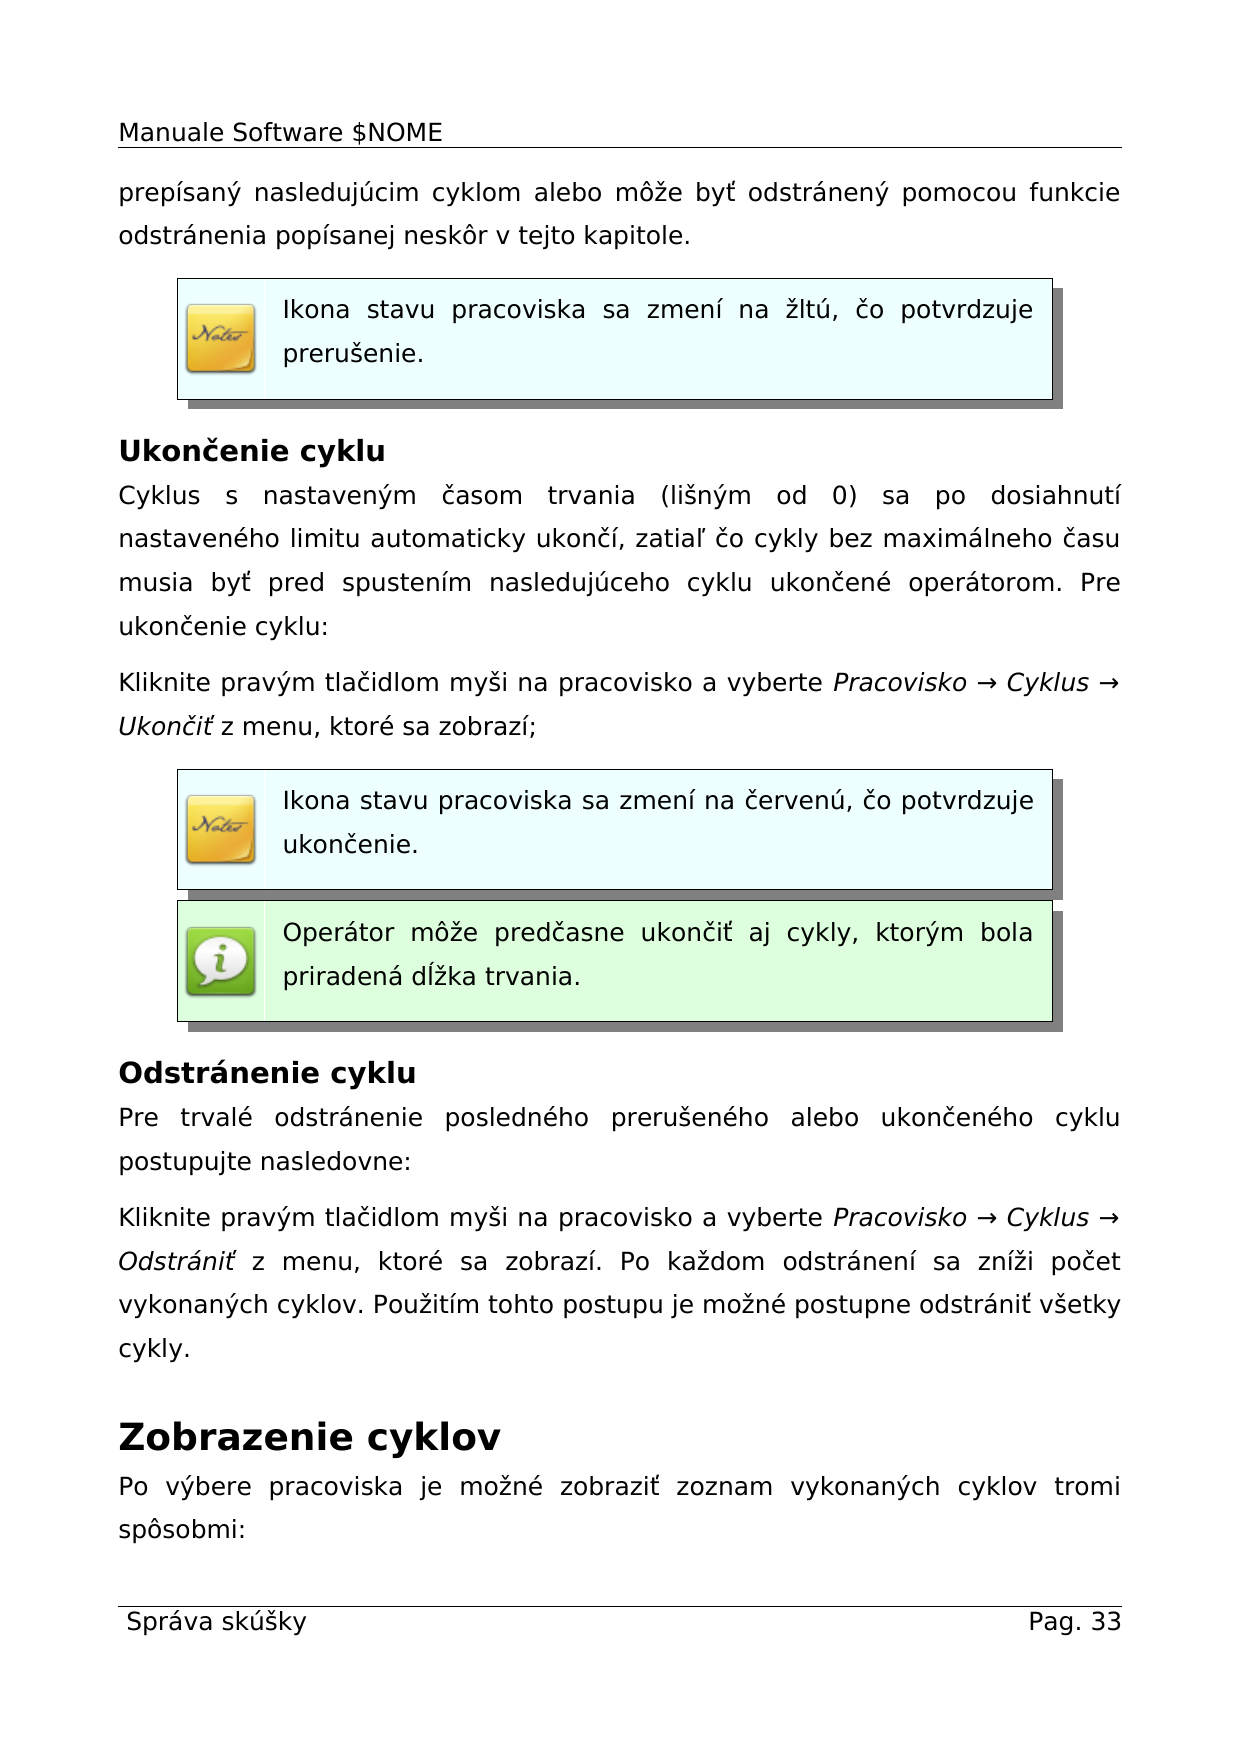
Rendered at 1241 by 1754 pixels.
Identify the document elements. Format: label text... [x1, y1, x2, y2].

text Pre trvalé odstránenie posledného prerušeného alebo ukončeného cyklu postupujte nasledovne: [118, 1103, 1122, 1176]
table_header [178, 279, 264, 399]
subtitle Ukončenie cyklu [118, 434, 1122, 468]
picture [183, 791, 259, 867]
text Po výbere pracoviska je možné zobraziť zoznam vykonaných cyklov tromi spôsobmi: [118, 1472, 1122, 1545]
text Cyklus s nastaveným časom trvania (lišným od 0) sa po dosiahnutí nastaveného limitu automaticky ukončí, zatiaľ čo cykly bez maximálneho času musia byť pred spustením nasledujúceho cyklu ukončené operátorom. Pre ukončenie cyklu: [118, 481, 1122, 641]
table_header Operátor môže predčasne ukončiť aj cykly, ktorým bola priradená dĺžka trvania. [265, 901, 1052, 1021]
picture [183, 923, 259, 999]
picture [183, 300, 259, 376]
text Kliknite pravým tlačidlom myši na pracovisko a vyberte Pracovisko → Cyklus → Ukončiť z menu, ktoré sa zobrazí; [118, 668, 1122, 741]
table_header Ikona stavu pracoviska sa zmení na červenú, čo potvrdzuje ukončenie. [265, 770, 1052, 889]
text Kliknite pravým tlačidlom myši na pracovisko a vyberte Pracovisko → Cyklus → Odstrániť z menu, ktoré sa zobrazí. Po každom odstránení sa zníži počet vykonaných cyklov. Použitím tohto postupu je možné postupne odstrániť všetky cykly. [118, 1203, 1122, 1364]
table_header [178, 770, 264, 889]
subtitle Odstránenie cyklu [118, 1057, 1122, 1091]
subtitle Zobrazenie cyklov [118, 1416, 1122, 1459]
table_header Ikona stavu pracoviska sa zmení na žltú, čo potvrdzuje prerušenie. [265, 279, 1052, 399]
text prepísaný nasledujúcim cyklom alebo môže byť odstránený pomocou funkcie odstránenia popísanej neskôr v tejto kapitole. [118, 178, 1122, 251]
table_header [178, 901, 264, 1021]
